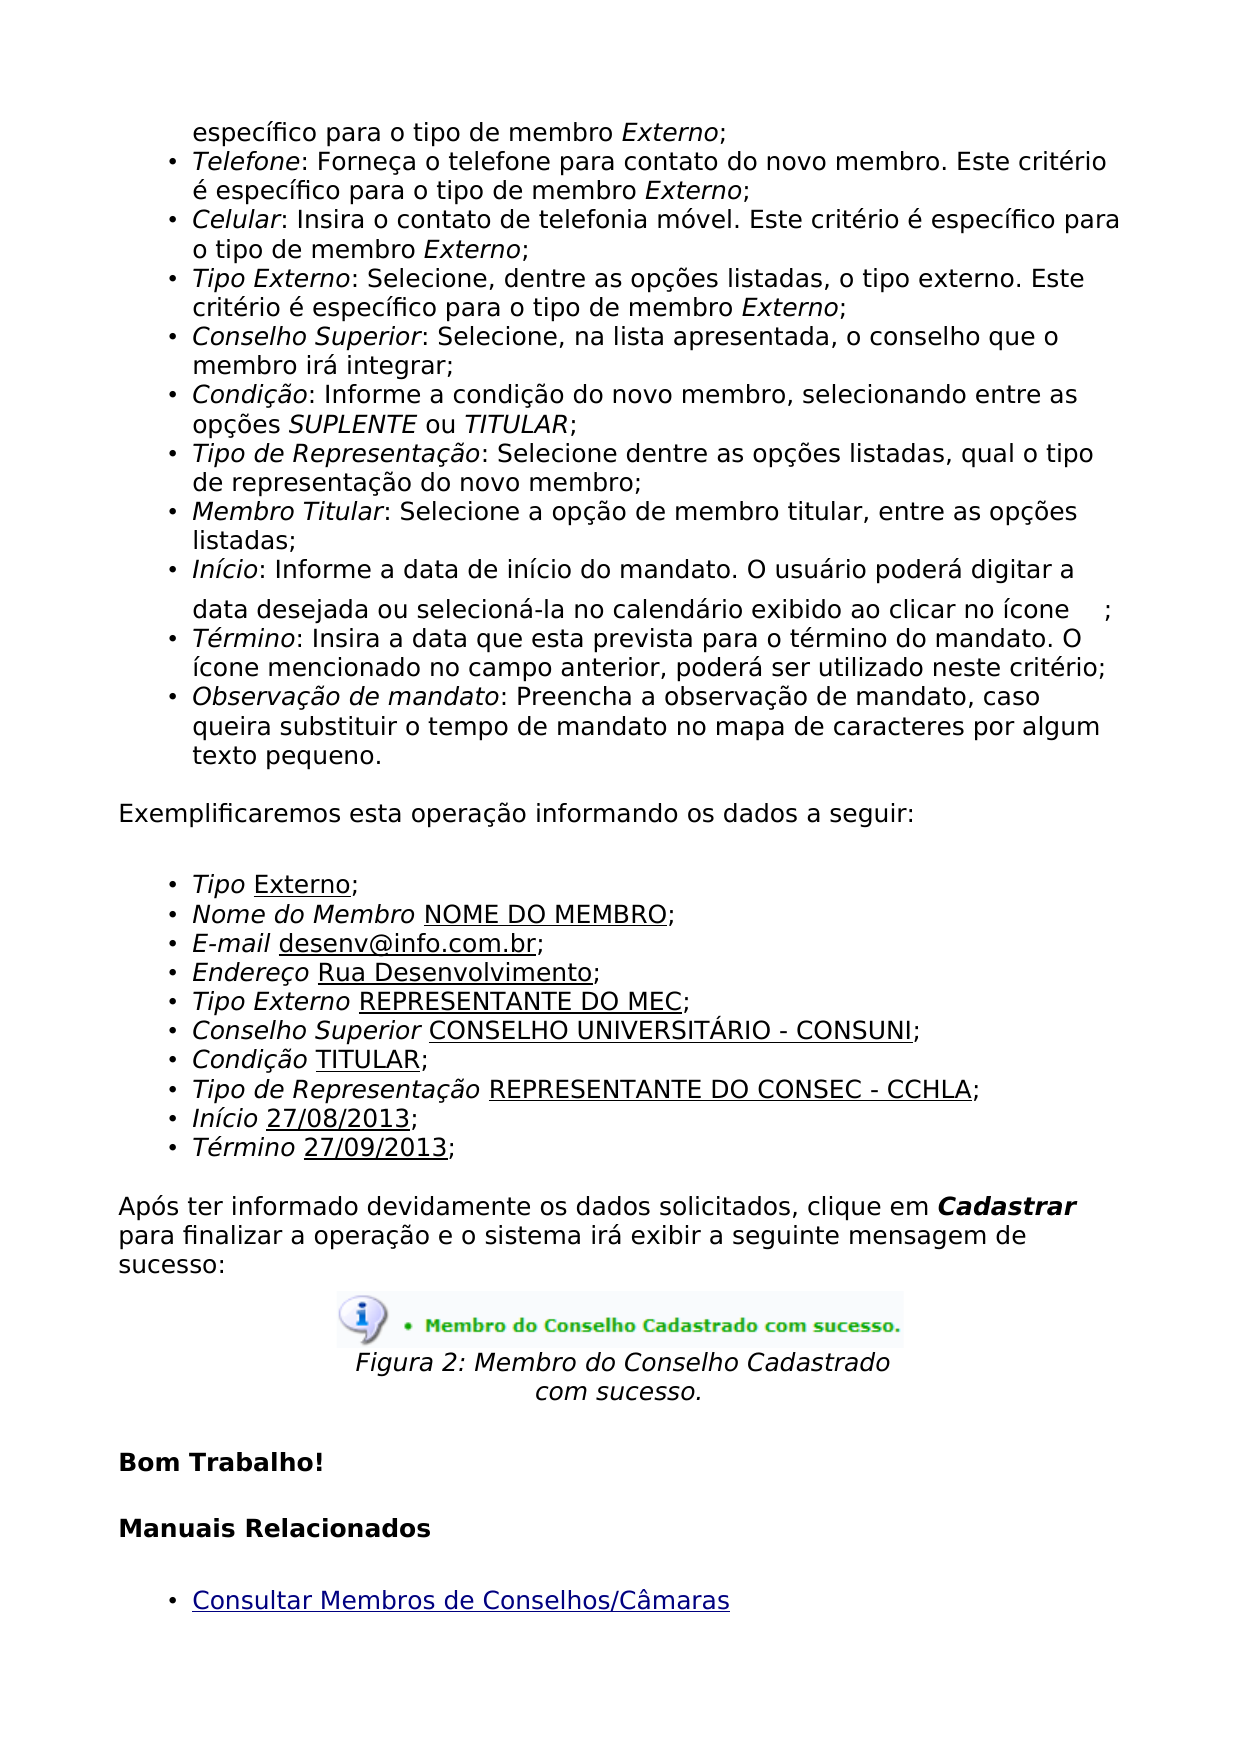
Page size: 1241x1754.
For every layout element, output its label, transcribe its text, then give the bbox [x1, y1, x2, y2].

list Consultar Membros de Conselhos/Câmaras [177, 1586, 1122, 1615]
list Tipo de Representação: Selecione dentre as opções listadas, qual o tipo de representação do novo membro; [177, 439, 1122, 497]
list Condição: Informe a condição do novo membro, selecionando entre as opções SUPLENTE ou TITULAR; [177, 381, 1122, 439]
list Observação de mandato: Preencha a observação de mandato, caso queira substituir o tempo de mandato no mapa de caracteres por algum texto pequeno. [177, 682, 1122, 770]
list Membro Titular: Selecione a opção de membro titular, entre as opções listadas; [177, 497, 1122, 556]
list Término: Insira a data que esta prevista para o término do mandato. O ícone mencionado no campo anterior, poderá ser utilizado neste critério; [177, 624, 1122, 682]
list Tipo Externo; [177, 871, 1122, 900]
picture [336, 1291, 904, 1348]
list específico para o tipo de membro Externo; [177, 118, 1122, 147]
list Endereço Rua Desenvolvimento; [177, 958, 1122, 987]
list Telefone: Forneça o telefone para contato do novo membro. Este critério é específico para o tipo de membro Externo; [177, 147, 1122, 206]
list E-mail desenv@info.com.br; [177, 929, 1122, 958]
text Figura 2: Membro do Conselho Cadastrado com sucesso. [337, 1348, 904, 1406]
list Nome do Membro NOME DO MEMBRO; [177, 900, 1122, 929]
list Condição TITULAR; [177, 1046, 1122, 1075]
list Término 27/09/2013; [177, 1133, 1122, 1162]
list Início: Informe a data de início do mandato. O usuário poderá digitar a data desejada ou selecioná-la no calendário exibido ao clicar no ícone; [177, 556, 1122, 624]
list Celular: Insira o contato de telefonia móvel. Este critério é específico para o tipo de membro Externo; [177, 206, 1122, 264]
text Após ter informado devidamente os dados solicitados, clique em Cadastrar para finalizar a operação e o sistema irá exibir a seguinte mensagem de sucesso: [118, 1192, 1122, 1279]
list Conselho Superior CONSELHO UNIVERSITÁRIO - CONSUNI; [177, 1016, 1122, 1046]
list Conselho Superior: Selecione, na lista apresentada, o conselho que o membro irá integrar; [177, 322, 1122, 381]
subtitle Manuais Relacionados [118, 1515, 1122, 1544]
list Tipo de Representação REPRESENTANTE DO CONSEC - CCHLA; [177, 1075, 1122, 1104]
text Exemplificaremos esta operação informando os dados a seguir: [118, 799, 1122, 829]
list Tipo Externo REPRESENTANTE DO MEC; [177, 987, 1122, 1016]
text Bom Trabalho! [118, 1448, 1122, 1477]
list Início 27/08/2013; [177, 1104, 1122, 1133]
list Tipo Externo: Selecione, dentre as opções listadas, o tipo externo. Este critério é específico para o tipo de membro Externo; [177, 264, 1122, 322]
